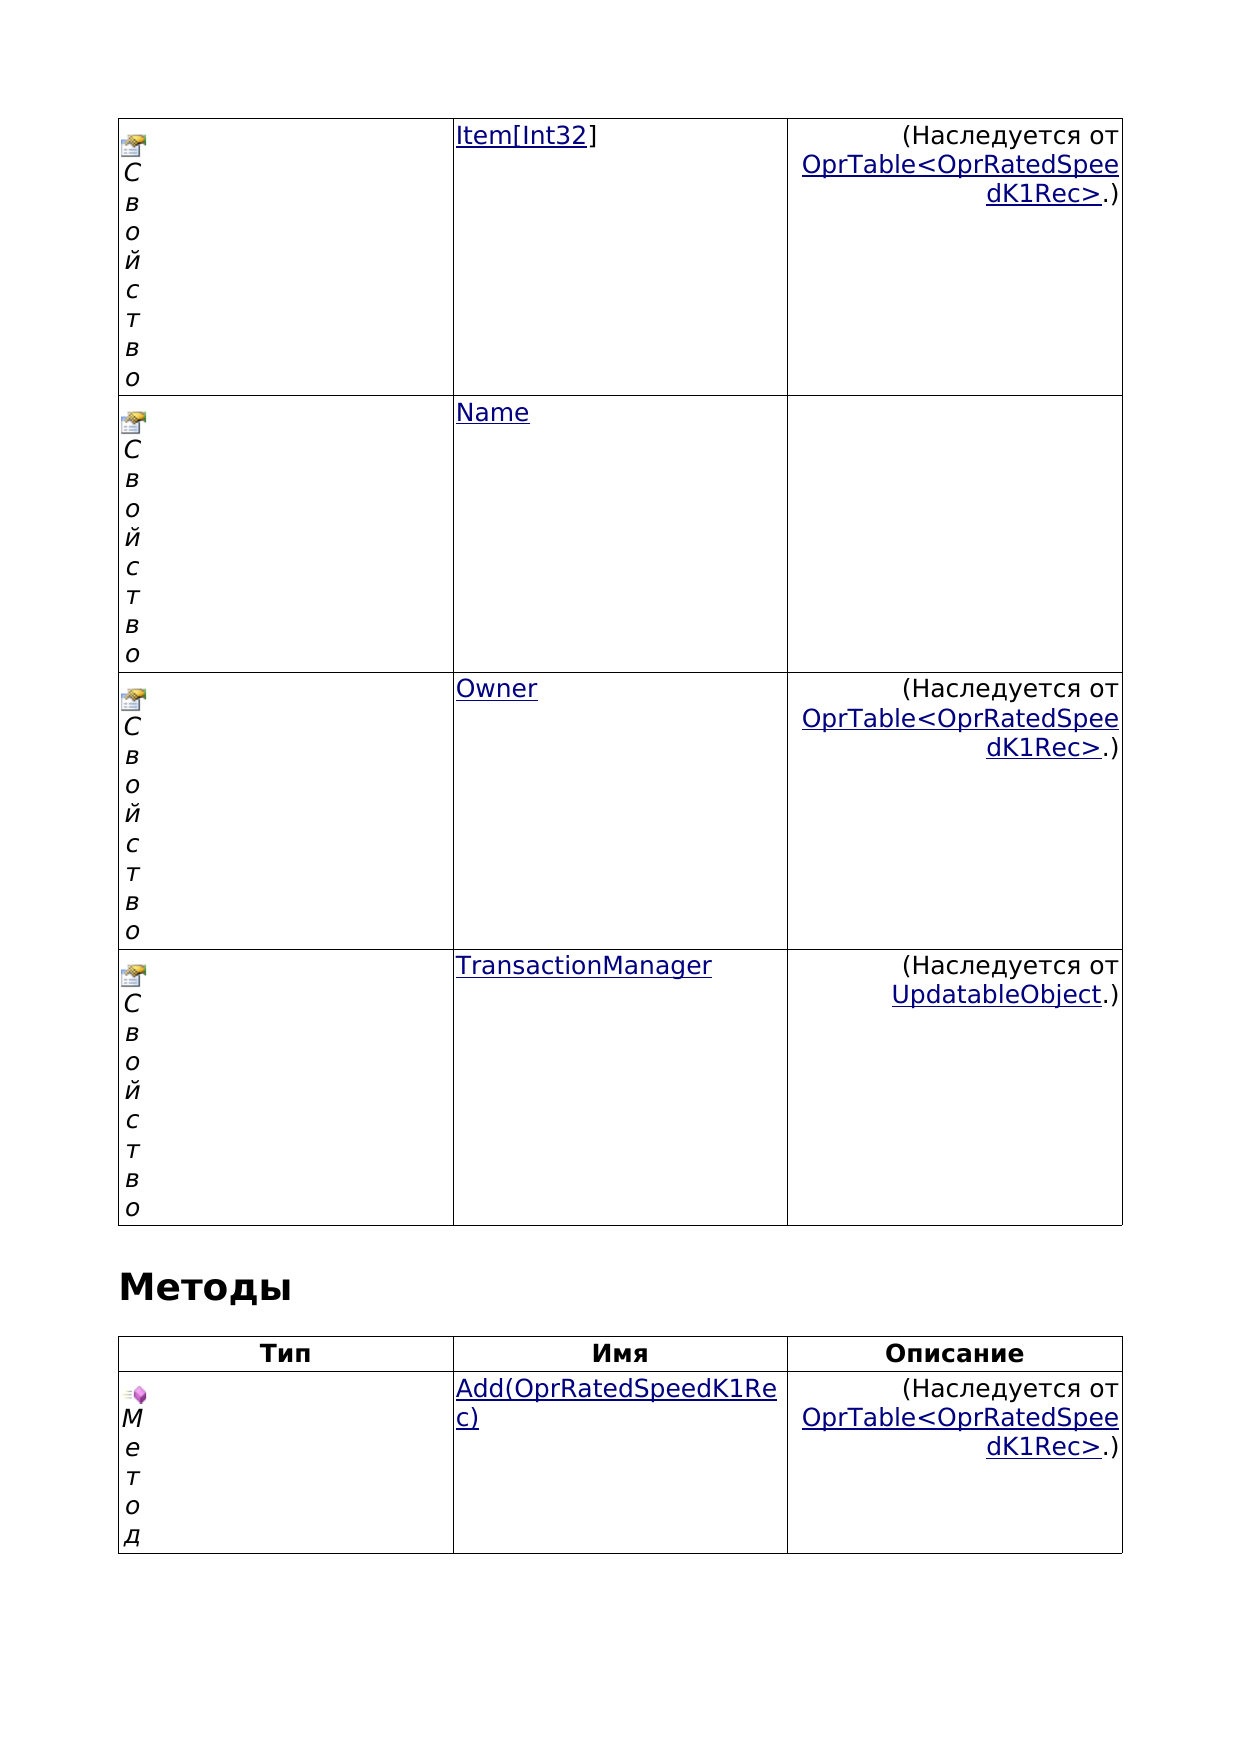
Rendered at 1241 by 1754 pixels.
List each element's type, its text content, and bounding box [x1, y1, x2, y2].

table_cell Item[Int32] [454, 119, 787, 395]
picture [121, 410, 147, 436]
table_cell (Наследуется от OprTable<OprRatedSpeedK1Rec>.) [788, 119, 1122, 395]
table_cell Owner [454, 673, 787, 948]
table_cell [119, 673, 453, 948]
table_cell (Наследуется от OprTable<OprRatedSpeedK1Rec>.) [788, 673, 1122, 948]
table_header Имя [454, 1337, 787, 1371]
picture [121, 1386, 147, 1404]
table_cell [119, 950, 453, 1225]
table_cell (Наследуется от OprTable<OprRatedSpeedK1Rec>.) [788, 1372, 1122, 1553]
table_cell Name [454, 396, 787, 672]
subtitle Методы [118, 1265, 1122, 1309]
table_cell [788, 396, 1122, 672]
table_cell TransactionManager [454, 950, 787, 1225]
table_header Описание [788, 1337, 1122, 1371]
picture [121, 133, 147, 159]
table_cell [119, 1372, 453, 1553]
table_cell [119, 396, 453, 672]
table_cell Add(OprRatedSpeedK1Rec) [454, 1372, 787, 1553]
table_cell (Наследуется от UpdatableObject.) [788, 950, 1122, 1225]
table_header Тип [119, 1337, 453, 1371]
picture [121, 687, 147, 713]
picture [121, 963, 147, 989]
table_cell [119, 119, 453, 395]
